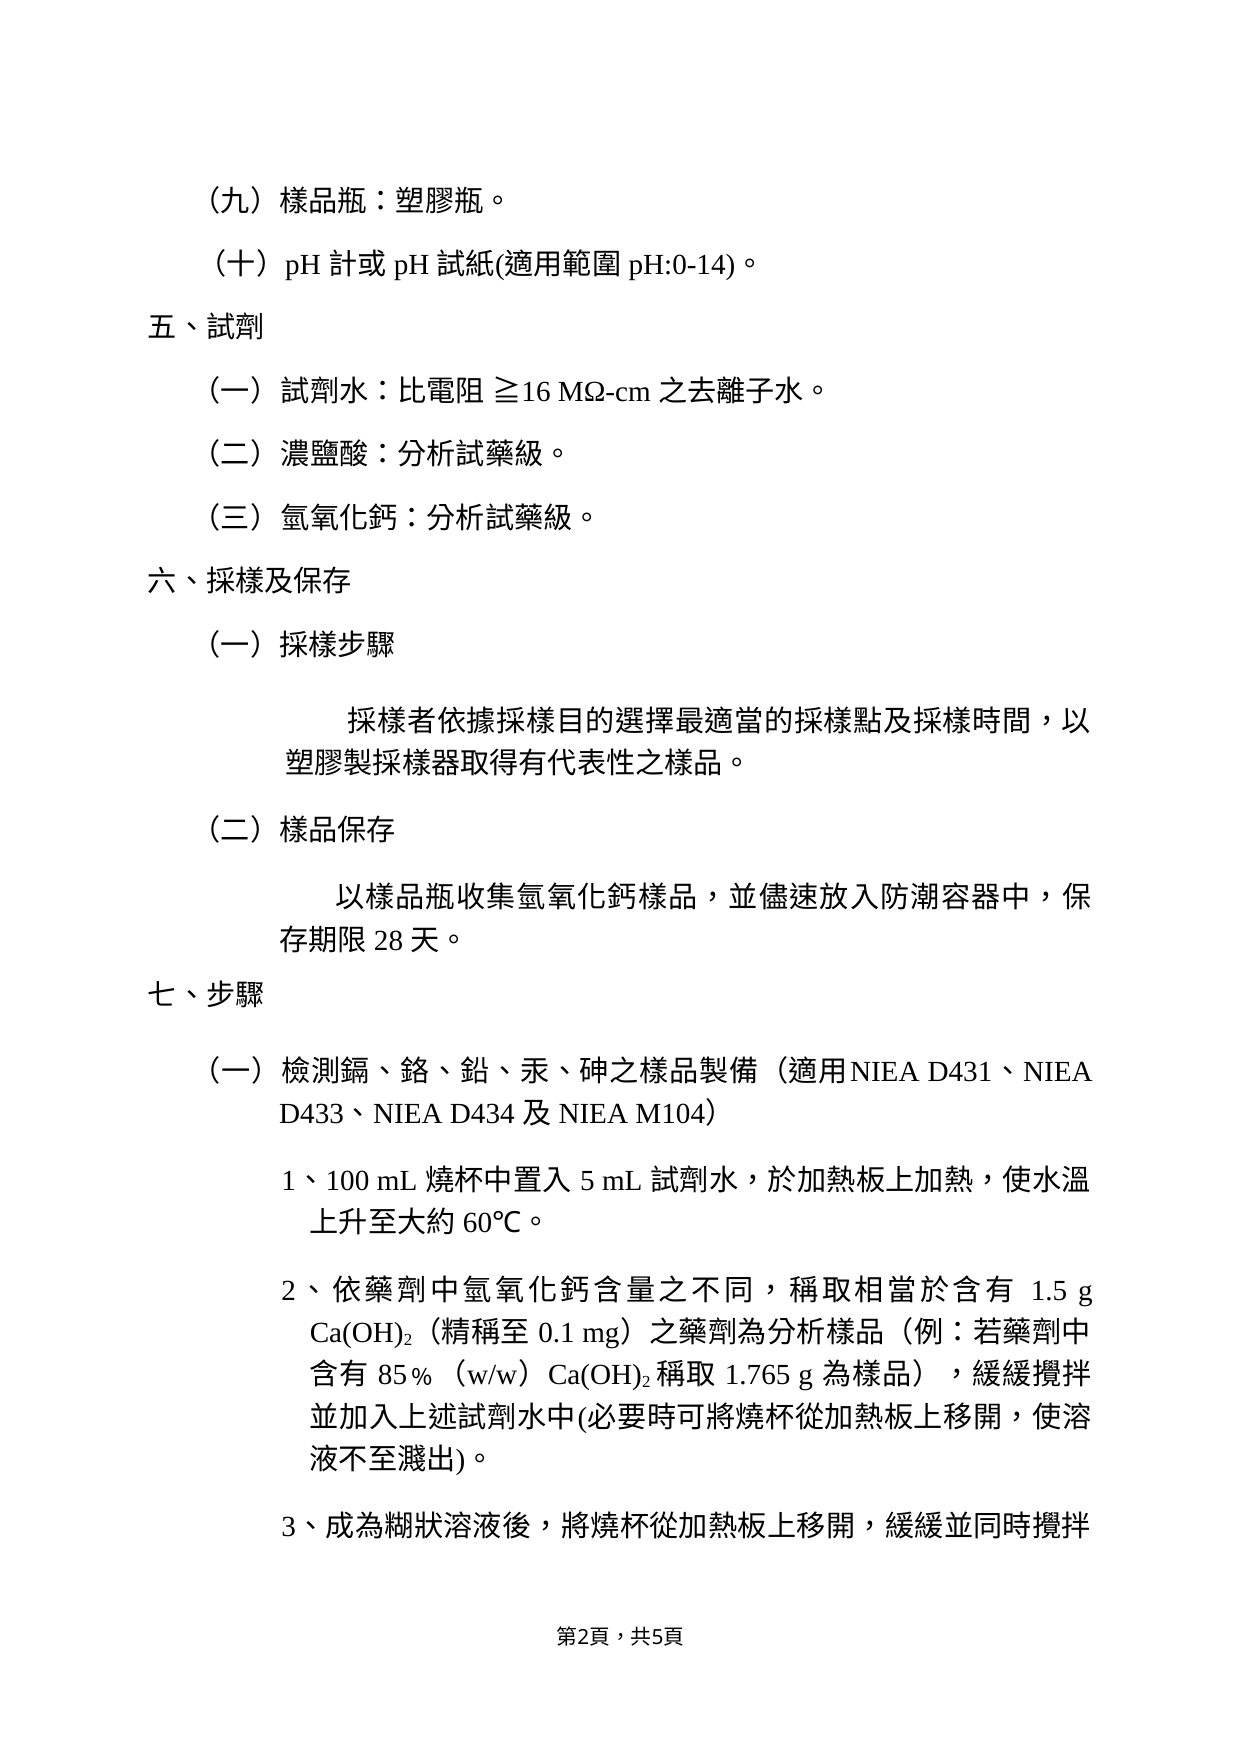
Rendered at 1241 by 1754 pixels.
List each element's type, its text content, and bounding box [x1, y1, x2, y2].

text （一）檢測鎘、鉻、鉛、汞、砷之樣品製備（適用NIEA D431、NIEA D433、NIEA D434 及 NIEA M104） [191, 1047, 1092, 1132]
text 1、100 mL 燒杯中置入 5 mL 試劑水，於加熱板上加熱，使水溫上升至大約 60℃。 [281, 1157, 1092, 1241]
text （一）採樣步驟 [191, 621, 1092, 663]
text 以樣品瓶收集氫氧化鈣樣品，並儘速放入防潮容器中，保存期限 28 天。 [279, 874, 1092, 959]
text 3、成為糊狀溶液後，將燒杯從加熱板上移開，緩緩並同時攪拌 [281, 1503, 1092, 1545]
text 七、步驟 [148, 971, 1092, 1013]
text （九）樣品瓶：塑膠瓶。 [191, 177, 1092, 219]
text 採樣者依據採樣目的選擇最適當的採樣點及採樣時間，以塑膠製採樣器取得有代表性之樣品。 [285, 697, 1092, 782]
text 2、依藥劑中氫氧化鈣含量之不同，稱取相當於含有 1.5 g Ca(OH)2（精稱至 0.1 mg）之藥劑為分析樣品（例：若藥劑中含有 85﹪（w/w）Ca(OH)2 稱取 1.765 g 為樣品），緩緩攪拌並加入上述試劑水中(必要時可將燒杯從加熱板上移開，使溶液不至濺出)。 [281, 1266, 1092, 1478]
list 試劑水：比電阻 ≧16 MΩ-cm 之去離子水。 [191, 367, 1092, 410]
text 六、採樣及保存 [148, 558, 1092, 600]
list 氫氧化鈣：分析試藥級。 [191, 494, 1092, 537]
list 濃鹽酸：分析試藥級。 [191, 431, 1092, 473]
text 五、試劑 [148, 304, 1092, 346]
text （十）pH 計或 pH 試紙(適用範圍 pH:0-14)。 [191, 241, 1092, 283]
text （二）樣品保存 [191, 807, 1092, 849]
